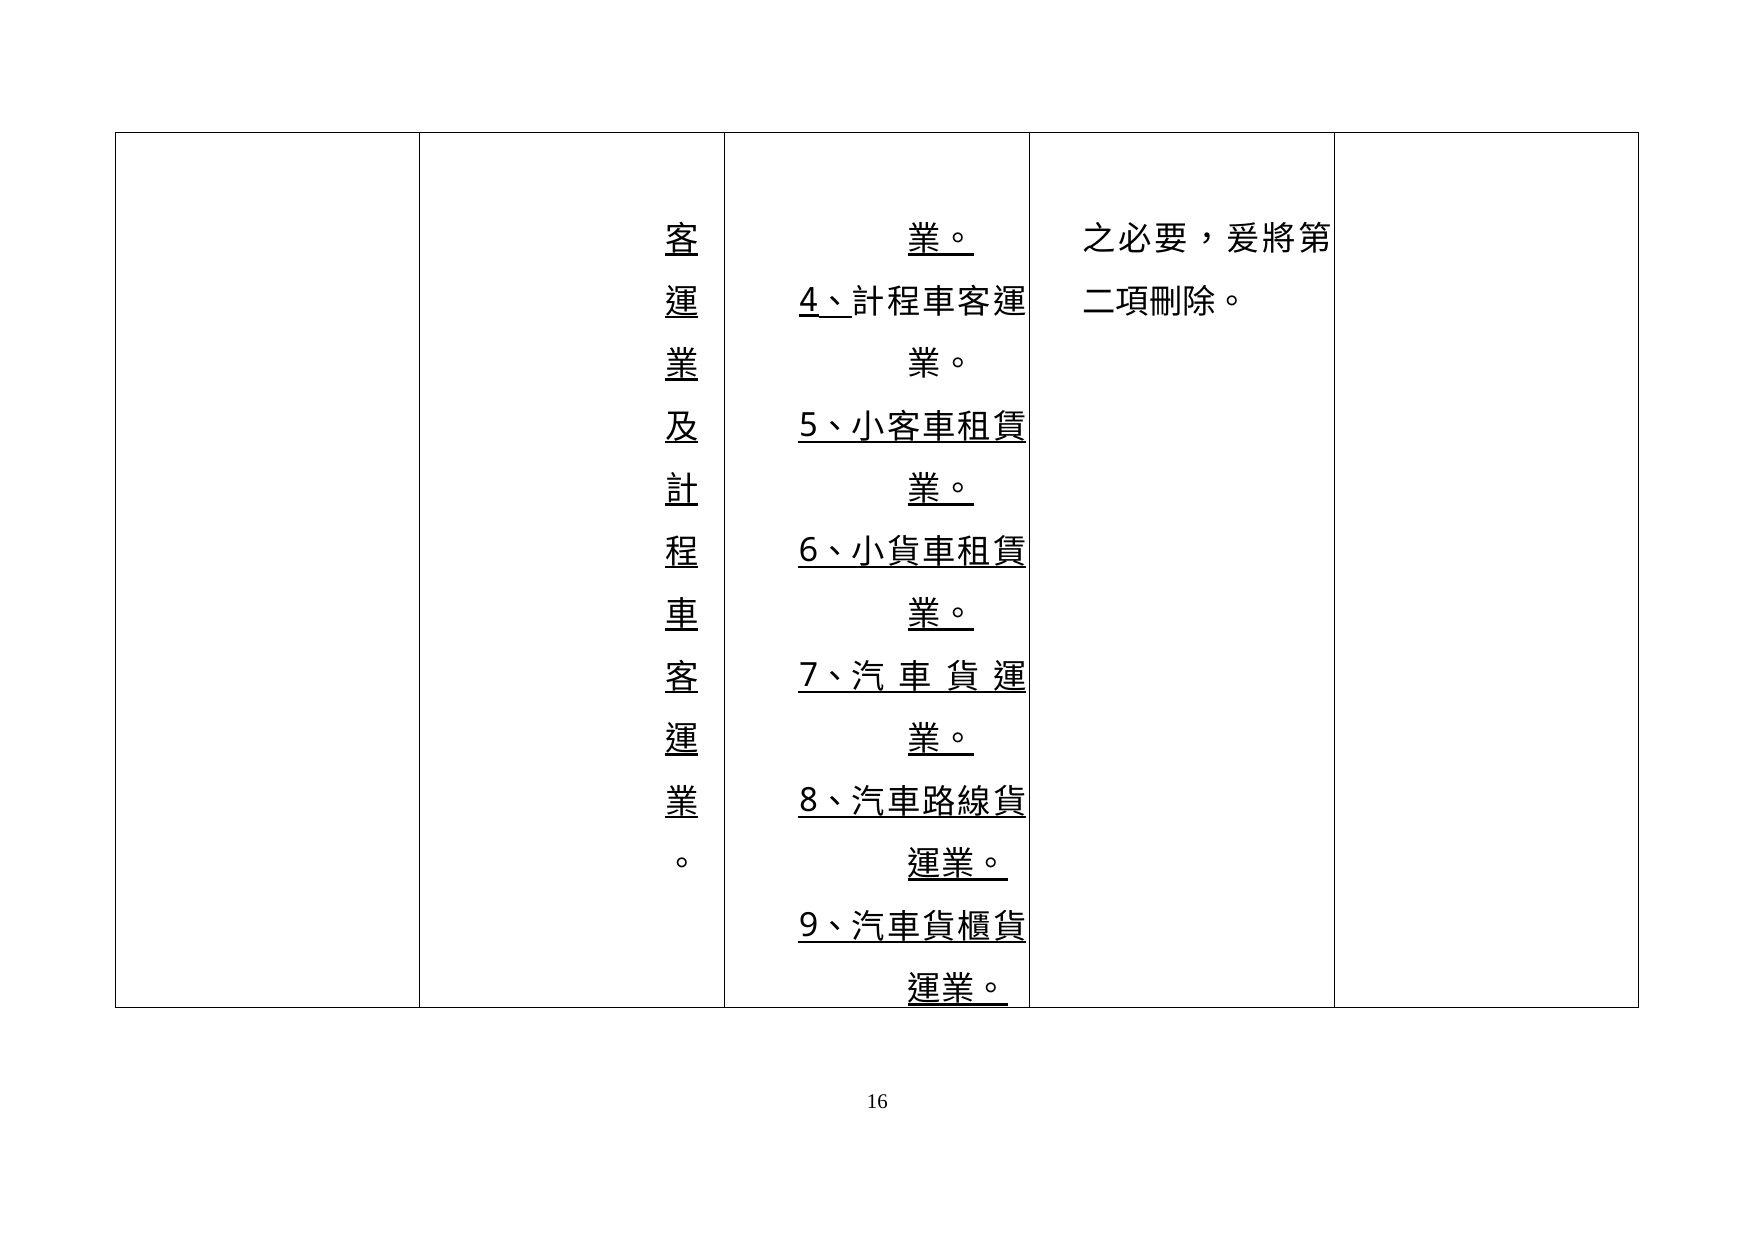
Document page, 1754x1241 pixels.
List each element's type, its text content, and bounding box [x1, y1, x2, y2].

table_cell [1335, 133, 1638, 1007]
table_cell 本辦法所稱汽車運輸業，指依公路法及相關規定核准設於本市之下列行業： 公路汽車客運業。 市區汽車客運業。 遊覽車客運業。 計程車客運業。 小客車租賃業。 小貨車租賃業。 汽車貨運業。 汽車路線貨運業。 汽車貨櫃貨運業。 本辦法所稱公共汽車客運業，指市區汽車客運業及公路汽車客運業。 [725, 133, 1029, 1007]
table_cell 客運業及計程車客運業。 [420, 133, 724, 1007]
table_cell 按一０二年七月三日總統華總一義字第一０二００一二七二二一號令修正公布之公路法第三十七條，業將本辦法現行條文第一項第一款、第三款、第五款至第九款所定公路汽車客運業、遊覽車客運業、小客車租賃業、小貨車租賃業、汽車貨運業、汽車路線貨運業及汽車貨櫃貨運業等七種汽車運輸業，劃歸中央公路主管機關管轄，爰配合調整本辦法之適用對象。又鑒於本辦法新增第十四條規定，已基於本市停車空間充分利用之政策目的，放寬第十二條及第十三條所定汽車運輸業之範圍，爰於本條增訂除書規定，以資明確。 現行條文第一項第一款刪除後，第二項「公共汽車客運業」之名詞定義已無存續之必要，爰將第二項刪除。 [1030, 133, 1334, 1007]
table_cell [116, 133, 419, 1007]
